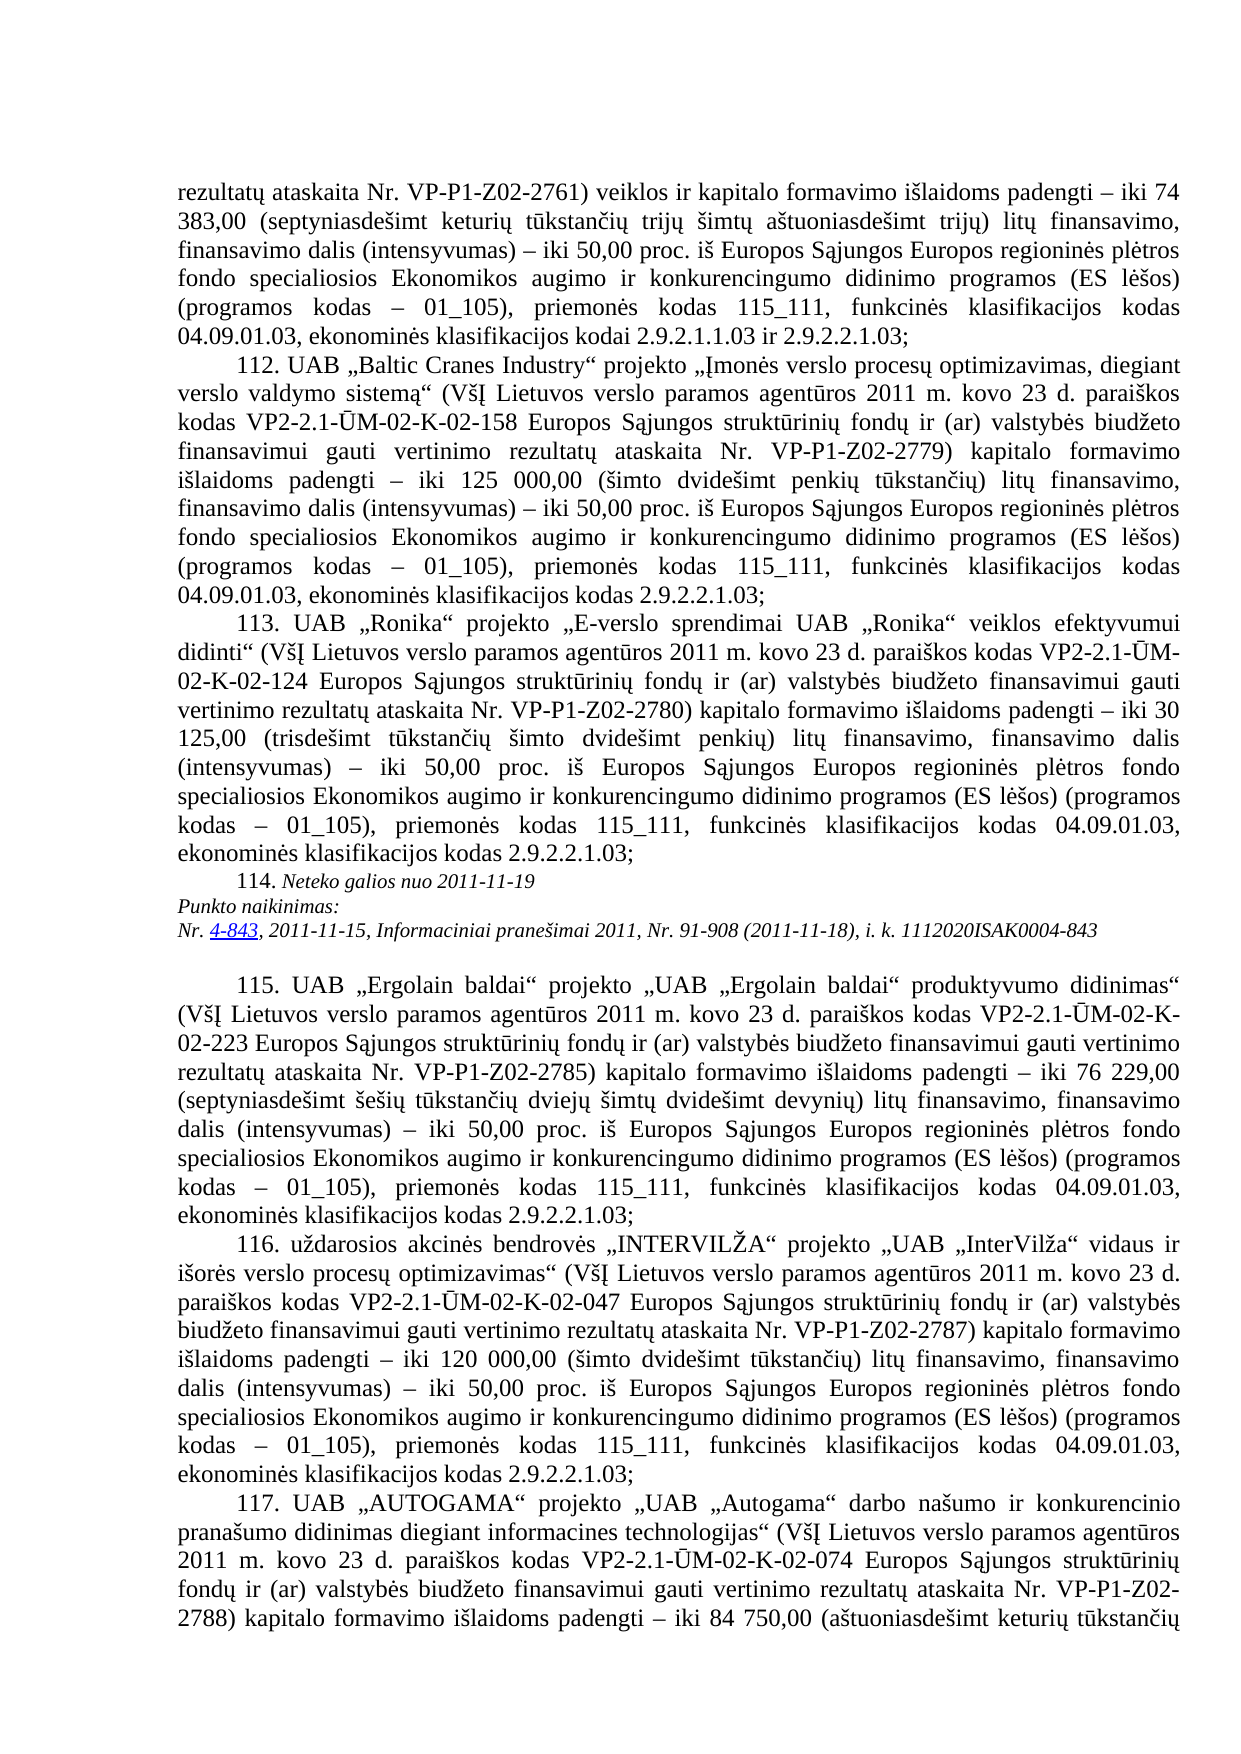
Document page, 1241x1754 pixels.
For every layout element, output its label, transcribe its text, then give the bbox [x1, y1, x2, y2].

text Punkto naikinimas: [177, 893, 1181, 918]
text 113. UAB „Ronika“ projekto „E-verslo sprendimai UAB „Ronika“ veiklos efektyvumui didinti“ (VšĮ Lietuvos verslo paramos agentūros 2011 m. kovo 23 d. paraiškos kodas VP2-2.1-ŪM-02-K-02-124 Europos Sąjungos struktūrinių fondų ir (ar) valstybės biudžeto finansavimui gauti vertinimo rezultatų ataskaita Nr. VP-P1-Z02-2780) kapitalo formavimo išlaidoms padengti – iki 30 125,00 (trisdešimt tūkstančių šimto dvidešimt penkių) litų finansavimo, finansavimo dalis (intensyvumas) – iki 50,00 proc. iš Europos Sąjungos Europos regioninės plėtros fondo specialiosios Ekonomikos augimo ir konkurencingumo didinimo programos (ES lėšos) (programos kodas – 01_105), priemonės kodas 115_111, funkcinės klasifikacijos kodas 04.09.01.03, ekonominės klasifikacijos kodas 2.9.2.2.1.03; [177, 608, 1181, 867]
text 114. Neteko galios nuo 2011-11-19 [177, 867, 1181, 893]
text 117. UAB „AUTOGAMA“ projekto „UAB „Autogama“ darbo našumo ir konkurencinio pranašumo didinimas diegiant informacines technologijas“ (VšĮ Lietuvos verslo paramos agentūros 2011 m. kovo 23 d. paraiškos kodas VP2-2.1-ŪM-02-K-02-074 Europos Sąjungos struktūrinių fondų ir (ar) valstybės biudžeto finansavimui gauti vertinimo rezultatų ataskaita Nr. VP-P1-Z02-2788) kapitalo formavimo išlaidoms padengti – iki 84 750,00 (aštuoniasdešimt keturių tūkstančių [177, 1488, 1181, 1632]
text Nr. 4-843, 2011-11-15, Informaciniai pranešimai 2011, Nr. 91-908 (2011-11-18), i. k. 1112020ISAK0004-843 [177, 918, 1181, 942]
text 112. UAB „Baltic Cranes Industry“ projekto „Įmonės verslo procesų optimizavimas, diegiant verslo valdymo sistemą“ (VšĮ Lietuvos verslo paramos agentūros 2011 m. kovo 23 d. paraiškos kodas VP2-2.1-ŪM-02-K-02-158 Europos Sąjungos struktūrinių fondų ir (ar) valstybės biudžeto finansavimui gauti vertinimo rezultatų ataskaita Nr. VP-P1-Z02-2779) kapitalo formavimo išlaidoms padengti – iki 125 000,00 (šimto dvidešimt penkių tūkstančių) litų finansavimo, finansavimo dalis (intensyvumas) – iki 50,00 proc. iš Europos Sąjungos Europos regioninės plėtros fondo specialiosios Ekonomikos augimo ir konkurencingumo didinimo programos (ES lėšos) (programos kodas – 01_105), priemonės kodas 115_111, funkcinės klasifikacijos kodas 04.09.01.03, ekonominės klasifikacijos kodas 2.9.2.2.1.03; [177, 350, 1181, 608]
text 115. UAB „Ergolain baldai“ projekto „UAB „Ergolain baldai“ produktyvumo didinimas“ (VšĮ Lietuvos verslo paramos agentūros 2011 m. kovo 23 d. paraiškos kodas VP2-2.1-ŪM-02-K-02-223 Europos Sąjungos struktūrinių fondų ir (ar) valstybės biudžeto finansavimui gauti vertinimo rezultatų ataskaita Nr. VP-P1-Z02-2785) kapitalo formavimo išlaidoms padengti – iki 76 229,00 (septyniasdešimt šešių tūkstančių dviejų šimtų dvidešimt devynių) litų finansavimo, finansavimo dalis (intensyvumas) – iki 50,00 proc. iš Europos Sąjungos Europos regioninės plėtros fondo specialiosios Ekonomikos augimo ir konkurencingumo didinimo programos (ES lėšos) (programos kodas – 01_105), priemonės kodas 115_111, funkcinės klasifikacijos kodas 04.09.01.03, ekonominės klasifikacijos kodas 2.9.2.2.1.03; [177, 970, 1181, 1229]
text rezultatų ataskaita Nr. VP-P1-Z02-2761) veiklos ir kapitalo formavimo išlaidoms padengti – iki 74 383,00 (septyniasdešimt keturių tūkstančių trijų šimtų aštuoniasdešimt trijų) litų finansavimo, finansavimo dalis (intensyvumas) – iki 50,00 proc. iš Europos Sąjungos Europos regioninės plėtros fondo specialiosios Ekonomikos augimo ir konkurencingumo didinimo programos (ES lėšos) (programos kodas – 01_105), priemonės kodas 115_111, funkcinės klasifikacijos kodas 04.09.01.03, ekonominės klasifikacijos kodai 2.9.2.1.1.03 ir 2.9.2.2.1.03; [177, 177, 1181, 350]
text 116. uždarosios akcinės bendrovės „INTERVILŽA“ projekto „UAB „InterVilža“ vidaus ir išorės verslo procesų optimizavimas“ (VšĮ Lietuvos verslo paramos agentūros 2011 m. kovo 23 d. paraiškos kodas VP2-2.1-ŪM-02-K-02-047 Europos Sąjungos struktūrinių fondų ir (ar) valstybės biudžeto finansavimui gauti vertinimo rezultatų ataskaita Nr. VP-P1-Z02-2787) kapitalo formavimo išlaidoms padengti – iki 120 000,00 (šimto dvidešimt tūkstančių) litų finansavimo, finansavimo dalis (intensyvumas) – iki 50,00 proc. iš Europos Sąjungos Europos regioninės plėtros fondo specialiosios Ekonomikos augimo ir konkurencingumo didinimo programos (ES lėšos) (programos kodas – 01_105), priemonės kodas 115_111, funkcinės klasifikacijos kodas 04.09.01.03, ekonominės klasifikacijos kodas 2.9.2.2.1.03; [177, 1229, 1181, 1488]
